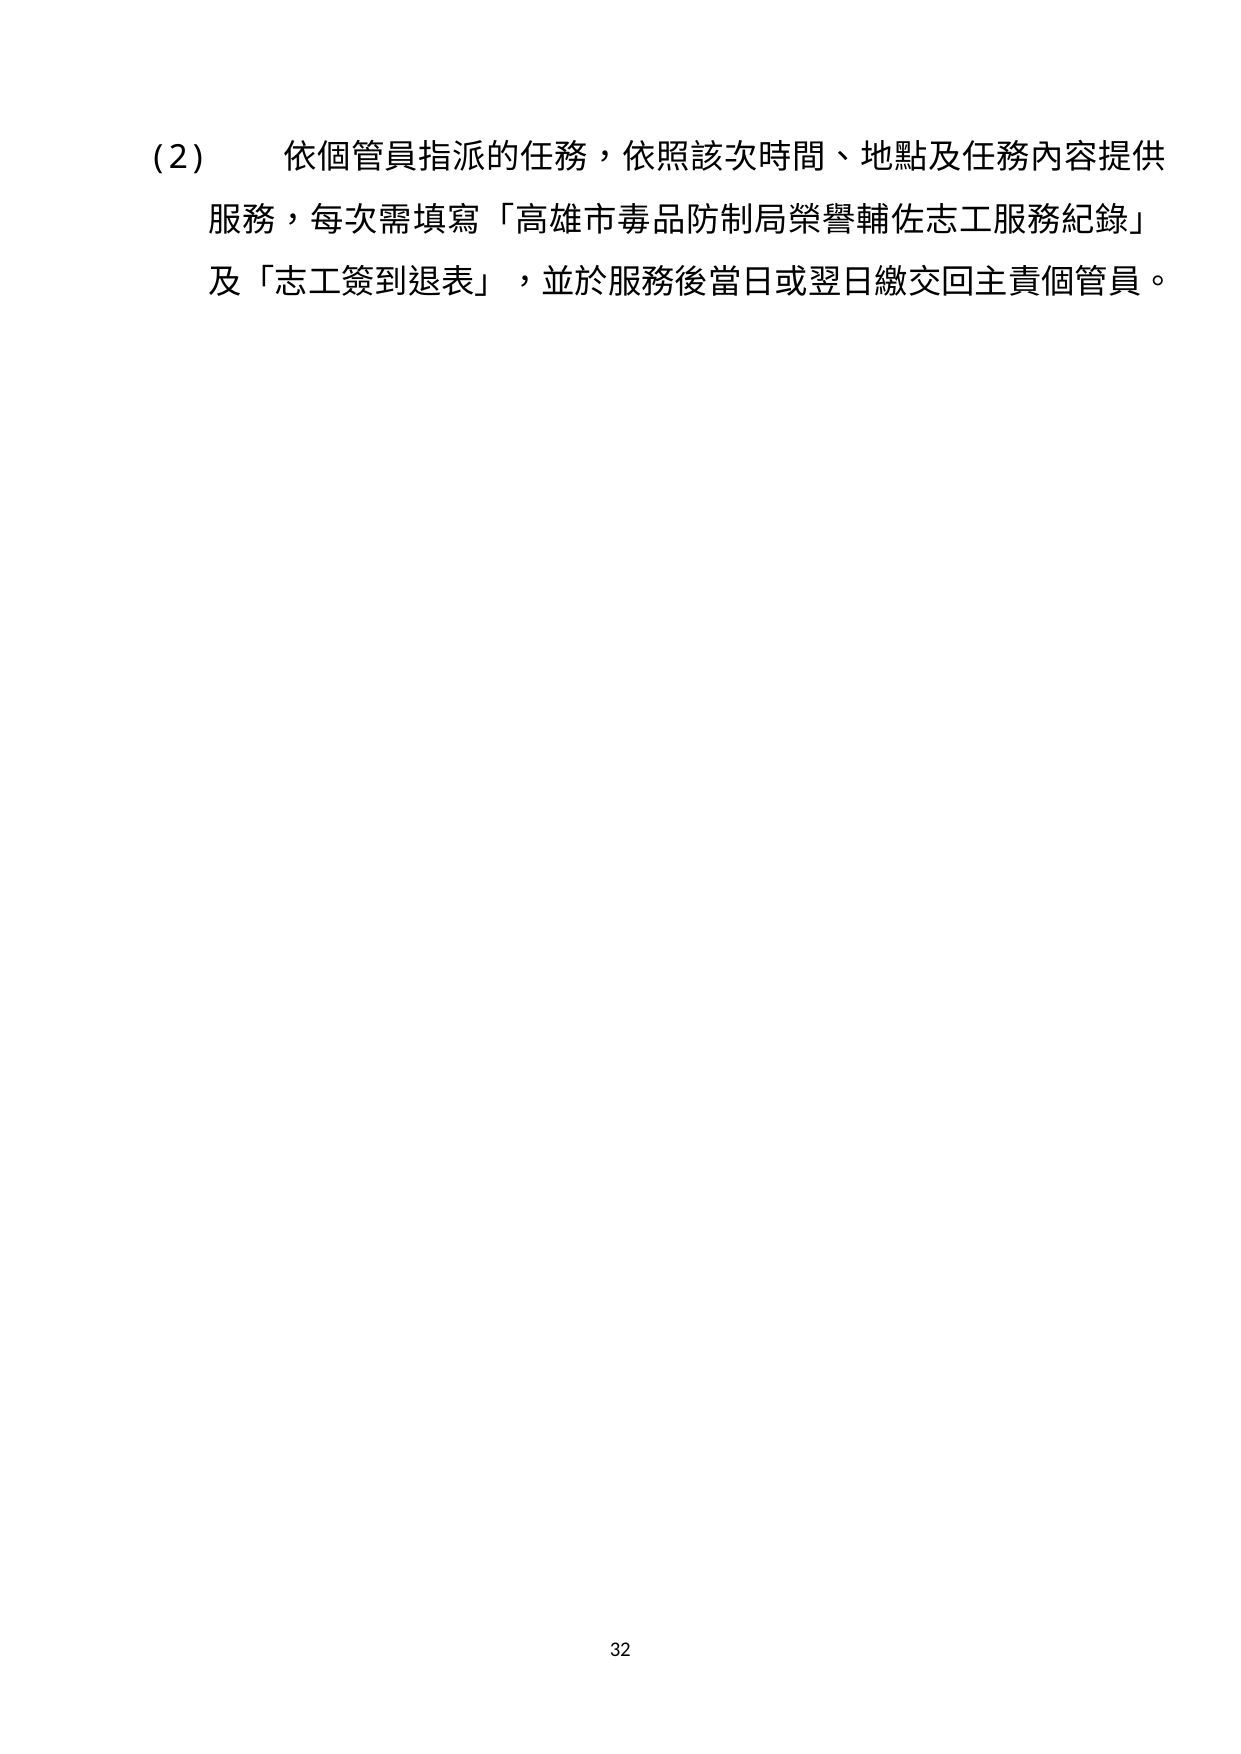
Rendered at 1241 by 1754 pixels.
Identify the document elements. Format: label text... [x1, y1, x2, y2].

list 依個管員指派的任務，依照該次時間、地點及任務內容提供服務，每次需填寫「高雄市毒品防制局榮譽輔佐志工服務紀錄」及「志工簽到退表」，並於服務後當日或翌日繳交回主責個管員。 [208, 112, 1165, 300]
